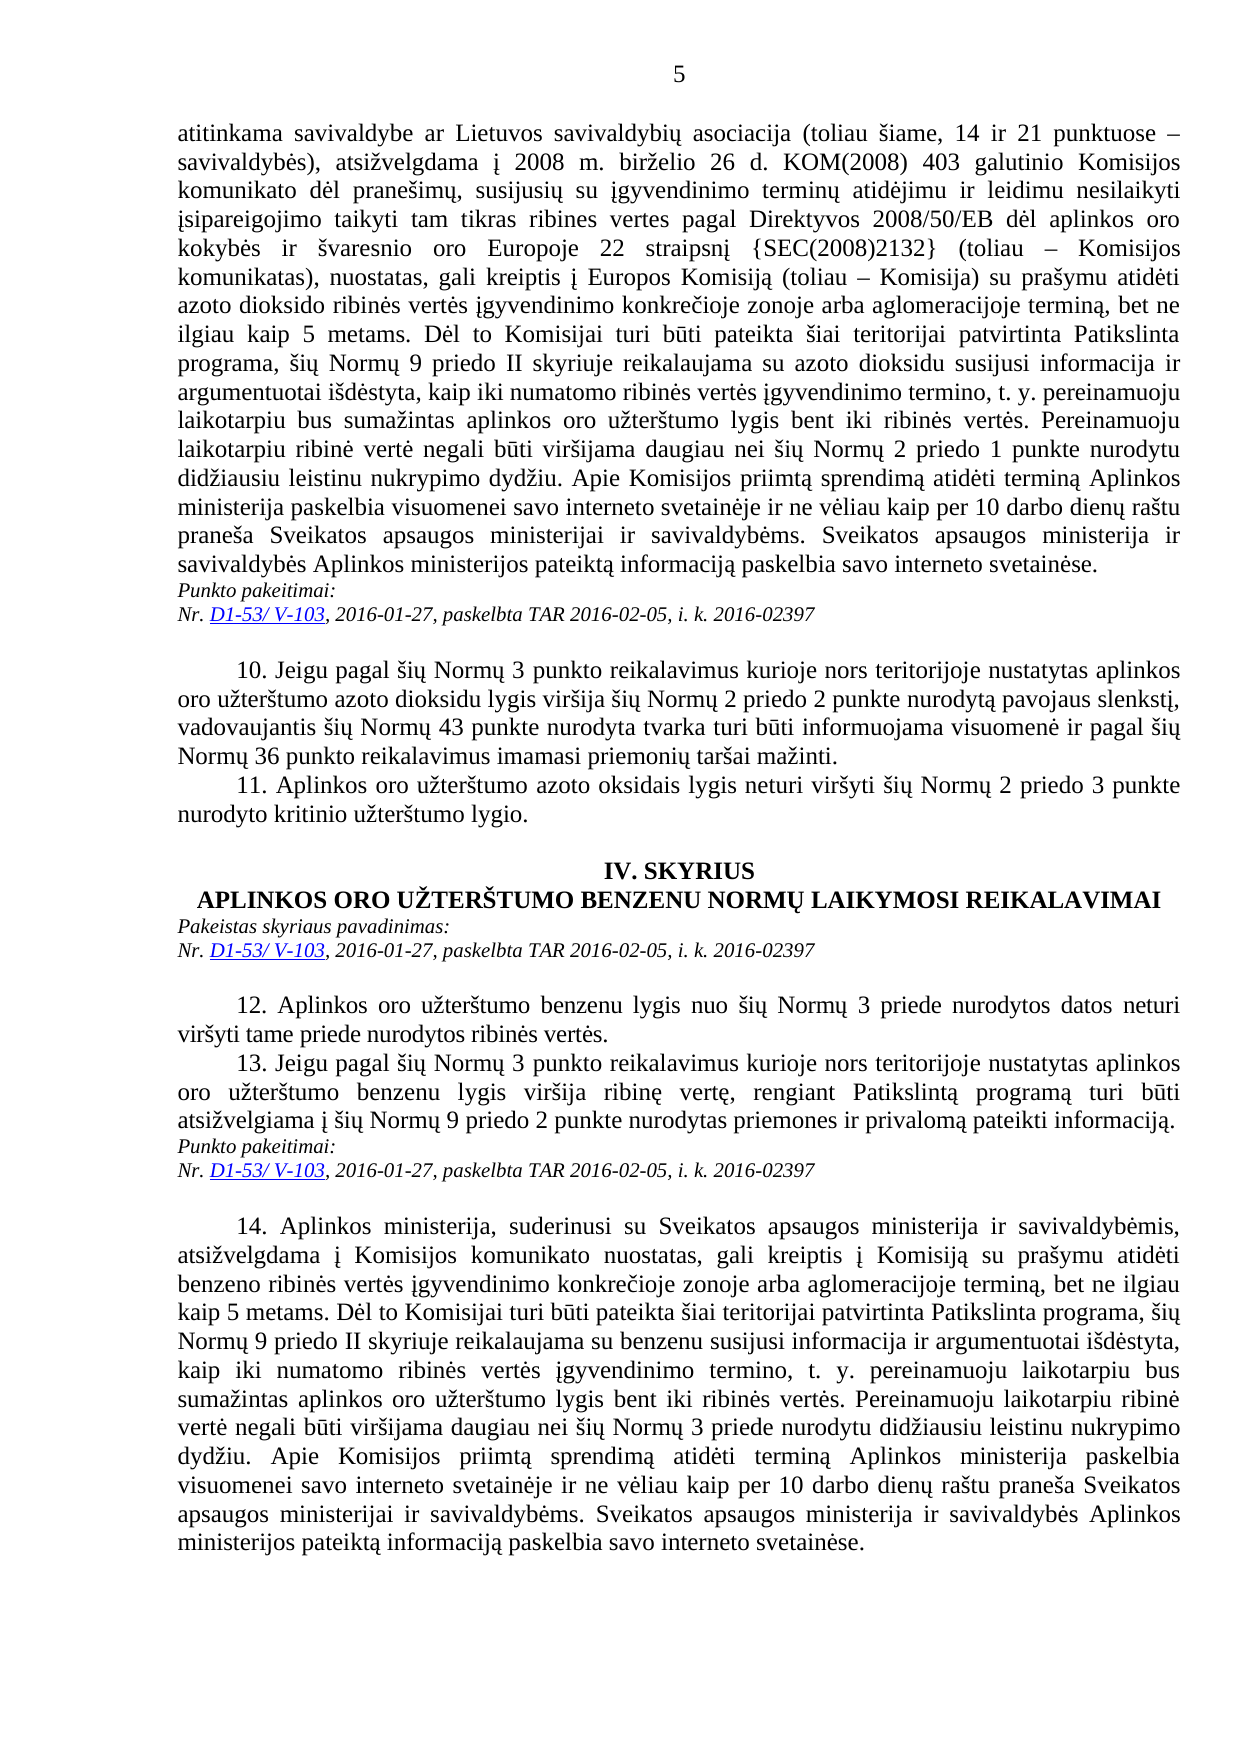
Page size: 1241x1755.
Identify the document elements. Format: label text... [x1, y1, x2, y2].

text 14. Aplinkos ministerija, suderinusi su Sveikatos apsaugos ministerija ir savivaldybėmis, atsižvelgdama į Komisijos komunikato nuostatas, gali kreiptis į Komisiją su prašymu atidėti benzeno ribinės vertės įgyvendinimo konkrečioje zonoje arba aglomeracijoje terminą, bet ne ilgiau kaip 5 metams. Dėl to Komisijai turi būti pateikta šiai teritorijai patvirtinta Patikslinta programa, šių Normų 9 priedo II skyriuje reikalaujama su benzenu susijusi informacija ir argumentuotai išdėstyta, kaip iki numatomo ribinės vertės įgyvendinimo termino, t. y. pereinamuoju laikotarpiu bus sumažintas aplinkos oro užterštumo lygis bent iki ribinės vertės. Pereinamuoju laikotarpiu ribinė vertė negali būti viršijama daugiau nei šių Normų 3 priede nurodytu didžiausiu leistinu nukrypimo dydžiu. Apie Komisijos priimtą sprendimą atidėti terminą Aplinkos ministerija paskelbia visuomenei savo interneto svetainėje ir ne vėliau kaip per 10 darbo dienų raštu praneša Sveikatos apsaugos ministerijai ir savivaldybėms. Sveikatos apsaugos ministerija ir savivaldybės Aplinkos ministerijos pateiktą informaciją paskelbia savo interneto svetainėse. [177, 1211, 1181, 1556]
text Punkto pakeitimai: [177, 1134, 1181, 1158]
text Nr. D1-53/ V-103, 2016-01-27, paskelbta TAR 2016-02-05, i. k. 2016-02397 [177, 602, 1181, 626]
text 13. Jeigu pagal šių Normų 3 punkto reikalavimus kurioje nors teritorijoje nustatytas aplinkos oro užterštumo benzenu lygis viršija ribinę vertę, rengiant Patikslintą programą turi būti atsižvelgiama į šių Normų 9 priedo 2 punkte nurodytas priemones ir privalomą pateikti informaciją. [177, 1048, 1181, 1134]
text IV. SKYRIUS APLINKOS ORO UŽTERŠTUMO BENZENU NORMŲ LAIKYMOSI REIKALAVIMAI [177, 856, 1181, 914]
text 10. Jeigu pagal šių Normų 3 punkto reikalavimus kurioje nors teritorijoje nustatytas aplinkos oro užterštumo azoto dioksidu lygis viršija šių Normų 2 priedo 2 punkte nurodytą pavojaus slenkstį, vadovaujantis šių Normų 43 punkte nurodyta tvarka turi būti informuojama visuomenė ir pagal šių Normų 36 punkto reikalavimus imamasi priemonių taršai mažinti. [177, 655, 1181, 770]
text 11. Aplinkos oro užterštumo azoto oksidais lygis neturi viršyti šių Normų 2 priedo 3 punkte nurodyto kritinio užterštumo lygio. [177, 770, 1181, 827]
text 12. Aplinkos oro užterštumo benzenu lygis nuo šių Normų 3 priede nurodytos datos neturi viršyti tame priede nurodytos ribinės vertės. [177, 991, 1181, 1048]
text Punkto pakeitimai: [177, 578, 1181, 602]
text atitinkama savivaldybe ar Lietuvos savivaldybių asociacija (toliau šiame, 14 ir 21 punktuose – savivaldybės), atsižvelgdama į 2008 m. birželio 26 d. KOM(2008) 403 galutinio Komisijos komunikato dėl pranešimų, susijusių su įgyvendinimo terminų atidėjimu ir leidimu nesilaikyti įsipareigojimo taikyti tam tikras ribines vertes pagal Direktyvos 2008/50/EB dėl aplinkos oro kokybės ir švaresnio oro Europoje 22 straipsnį {SEC(2008)2132} (toliau – Komisijos komunikatas), nuostatas, gali kreiptis į Europos Komisiją (toliau – Komisija) su prašymu atidėti azoto dioksido ribinės vertės įgyvendinimo konkrečioje zonoje arba aglomeracijoje terminą, bet ne ilgiau kaip 5 metams. Dėl to Komisijai turi būti pateikta šiai teritorijai patvirtinta Patikslinta programa, šių Normų 9 priedo II skyriuje reikalaujama su azoto dioksidu susijusi informacija ir argumentuotai išdėstyta, kaip iki numatomo ribinės vertės įgyvendinimo termino, t. y. pereinamuoju laikotarpiu bus sumažintas aplinkos oro užterštumo lygis bent iki ribinės vertės. Pereinamuoju laikotarpiu ribinė vertė negali būti viršijama daugiau nei šių Normų 2 priedo 1 punkte nurodytu didžiausiu leistinu nukrypimo dydžiu. Apie Komisijos priimtą sprendimą atidėti terminą Aplinkos ministerija paskelbia visuomenei savo interneto svetainėje ir ne vėliau kaip per 10 darbo dienų raštu praneša Sveikatos apsaugos ministerijai ir savivaldybėms. Sveikatos apsaugos ministerija ir savivaldybės Aplinkos ministerijos pateiktą informaciją paskelbia savo interneto svetainėse. [177, 118, 1181, 578]
text Nr. D1-53/ V-103, 2016-01-27, paskelbta TAR 2016-02-05, i. k. 2016-02397 [177, 938, 1181, 962]
text Pakeistas skyriaus pavadinimas: [177, 914, 1181, 938]
text Nr. D1-53/ V-103, 2016-01-27, paskelbta TAR 2016-02-05, i. k. 2016-02397 [177, 1158, 1181, 1182]
